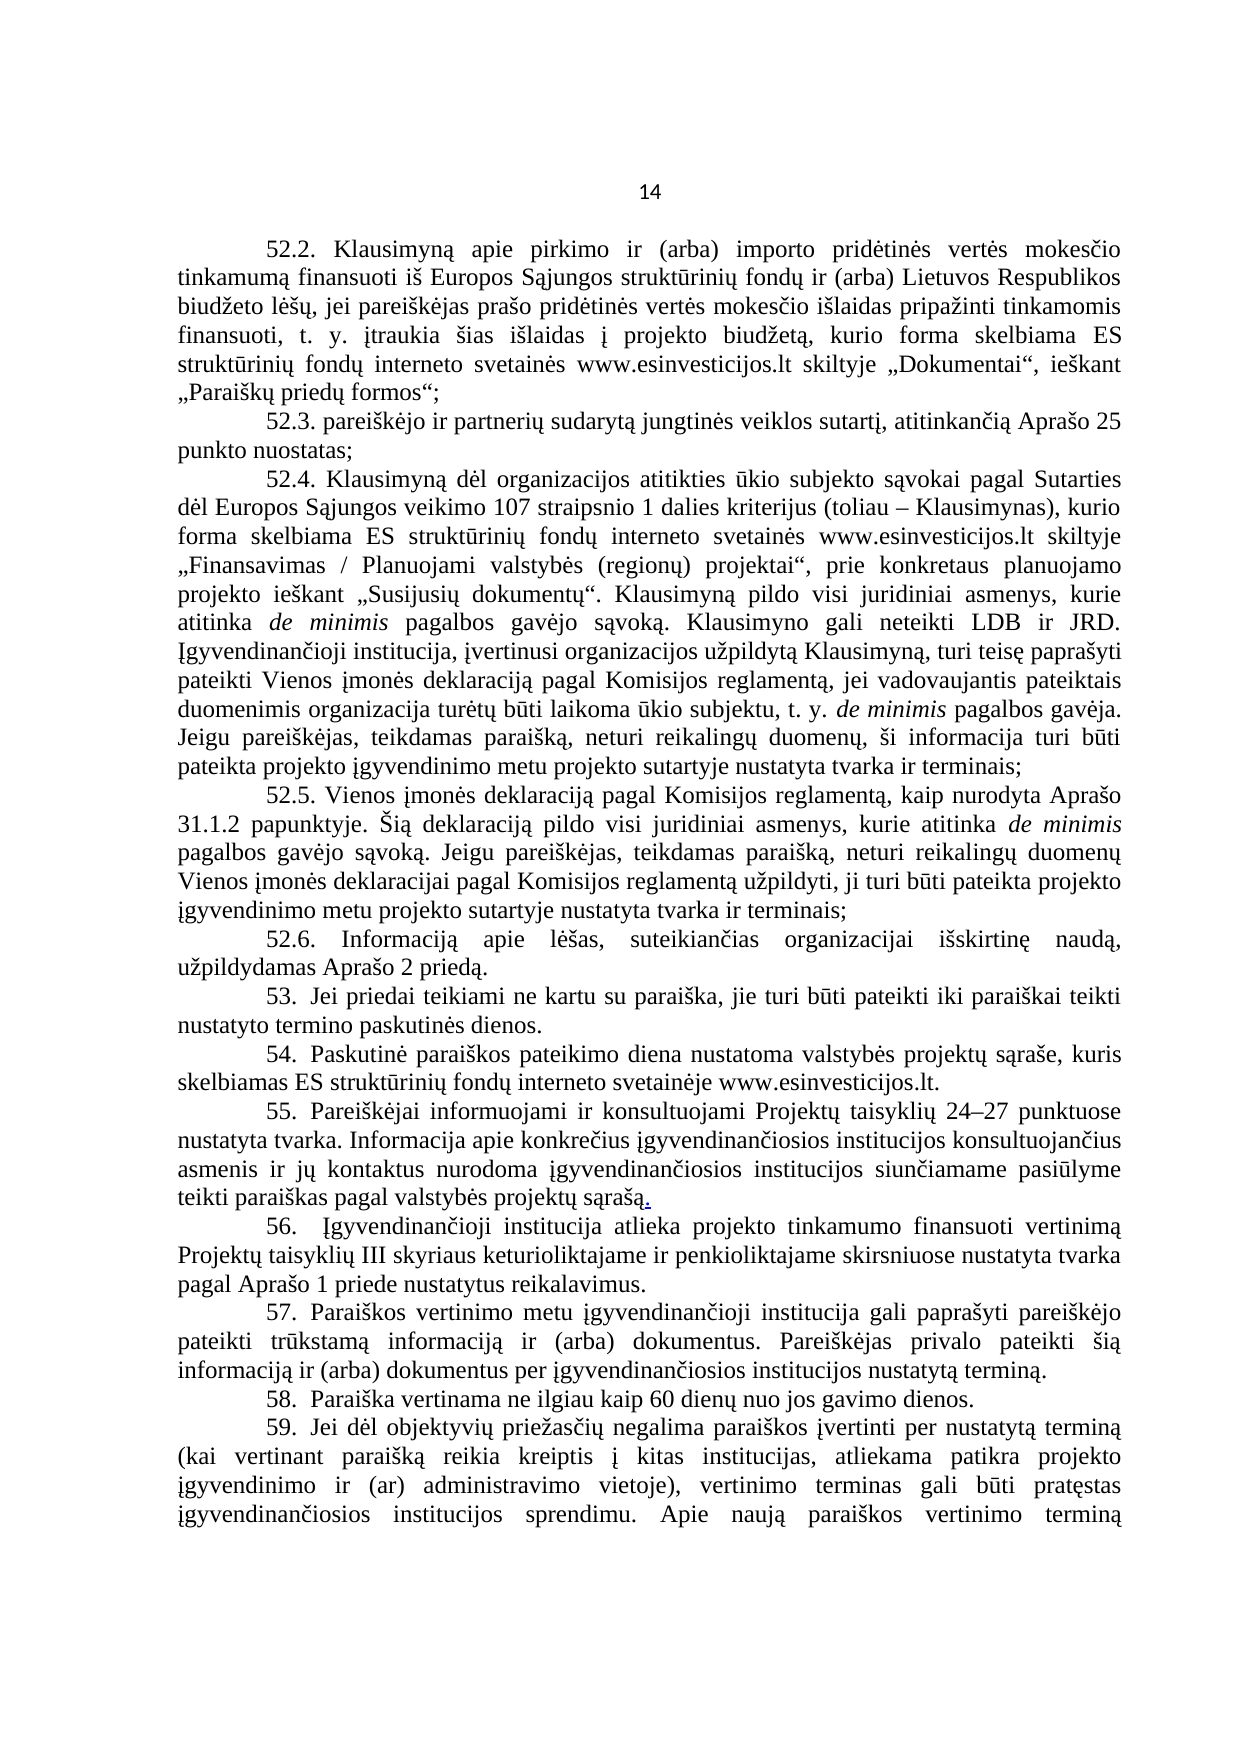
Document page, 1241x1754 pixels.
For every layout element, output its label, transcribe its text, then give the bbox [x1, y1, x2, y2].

text 52.3. pareiškėjo ir partnerių sudarytą jungtinės veiklos sutartį, atitinkančią Aprašo 25 punkto nuostatas; [177, 406, 1122, 464]
text 53. Jei priedai teikiami ne kartu su paraiška, jie turi būti pateikti iki paraiškai teikti nustatyto termino paskutinės dienos. [177, 981, 1122, 1039]
text 52.2. Klausimyną apie pirkimo ir (arba) importo pridėtinės vertės mokesčio tinkamumą finansuoti iš Europos Sąjungos struktūrinių fondų ir (arba) Lietuvos Respublikos biudžeto lėšų, jei pareiškėjas prašo pridėtinės vertės mokesčio išlaidas pripažinti tinkamomis finansuoti, t. y. įtraukia šias išlaidas į projekto biudžetą, kurio forma skelbiama ES struktūrinių fondų interneto svetainės www.esinvesticijos.lt skiltyje „Dokumentai“, ieškant „Paraiškų priedų formos“; [177, 234, 1122, 406]
text 57. Paraiškos vertinimo metu įgyvendinančioji institucija gali paprašyti pareiškėjo pateikti trūkstamą informaciją ir (arba) dokumentus. Pareiškėjas privalo pateikti šią informaciją ir (arba) dokumentus per įgyvendinančiosios institucijos nustatytą terminą. [177, 1297, 1122, 1384]
text 52.4. Klausimyną dėl organizacijos atitikties ūkio subjekto sąvokai pagal Sutarties dėl Europos Sąjungos veikimo 107 straipsnio 1 dalies kriterijus (toliau – Klausimynas), kurio forma skelbiama ES struktūrinių fondų interneto svetainės www.esinvesticijos.lt skiltyje „Finansavimas / Planuojami valstybės (regionų) projektai“, prie konkretaus planuojamo projekto ieškant „Susijusių dokumentų“. Klausimyną pildo visi juridiniai asmenys, kurie atitinka de minimis pagalbos gavėjo sąvoką. Klausimyno gali neteikti LDB ir JRD. Įgyvendinančioji institucija, įvertinusi organizacijos užpildytą Klausimyną, turi teisę paprašyti pateikti Vienos įmonės deklaraciją pagal Komisijos reglamentą, jei vadovaujantis pateiktais duomenimis organizacija turėtų būti laikoma ūkio subjektu, t. y. de minimis pagalbos gavėja. Jeigu pareiškėjas, teikdamas paraišką, neturi reikalingų duomenų, ši informacija turi būti pateikta projekto įgyvendinimo metu projekto sutartyje nustatyta tvarka ir terminais; [177, 464, 1122, 780]
text 55. Pareiškėjai informuojami ir konsultuojami Projektų taisyklių 24–27 punktuose nustatyta tvarka. Informacija apie konkrečius įgyvendinančiosios institucijos konsultuojančius asmenis ir jų kontaktus nurodoma įgyvendinančiosios institucijos siunčiamame pasiūlyme teikti paraiškas pagal valstybės projektų sąrašą. [177, 1096, 1122, 1211]
text 52.5. Vienos įmonės deklaraciją pagal Komisijos reglamentą, kaip nurodyta Aprašo 31.1.2 papunktyje. Šią deklaraciją pildo visi juridiniai asmenys, kurie atitinka de minimis pagalbos gavėjo sąvoką. Jeigu pareiškėjas, teikdamas paraišką, neturi reikalingų duomenų Vienos įmonės deklaracijai pagal Komisijos reglamentą užpildyti, ji turi būti pateikta projekto įgyvendinimo metu projekto sutartyje nustatyta tvarka ir terminais; [177, 780, 1122, 924]
text 58. Paraiška vertinama ne ilgiau kaip 60 dienų nuo jos gavimo dienos. [177, 1384, 1122, 1412]
text 54. Paskutinė paraiškos pateikimo diena nustatoma valstybės projektų sąraše, kuris skelbiamas ES struktūrinių fondų interneto svetainėje www.esinvesticijos.lt. [177, 1039, 1122, 1096]
text 56. Įgyvendinančioji institucija atlieka projekto tinkamumo finansuoti vertinimą Projektų taisyklių III skyriaus keturioliktajame ir penkioliktajame skirsniuose nustatyta tvarka pagal Aprašo 1 priede nustatytus reikalavimus. [177, 1211, 1122, 1297]
text 59. Jei dėl objektyvių priežasčių negalima paraiškos įvertinti per nustatytą terminą (kai vertinant paraišką reikia kreiptis į kitas institucijas, atliekama patikra projekto įgyvendinimo ir (ar) administravimo vietoje), vertinimo terminas gali būti pratęstas įgyvendinančiosios institucijos sprendimu. Apie naują paraiškos vertinimo terminą [177, 1412, 1122, 1527]
text 52.6. Informaciją apie lėšas, suteikiančias organizacijai išskirtinę naudą, užpildydamas Aprašo 2 priedą. [177, 924, 1122, 981]
